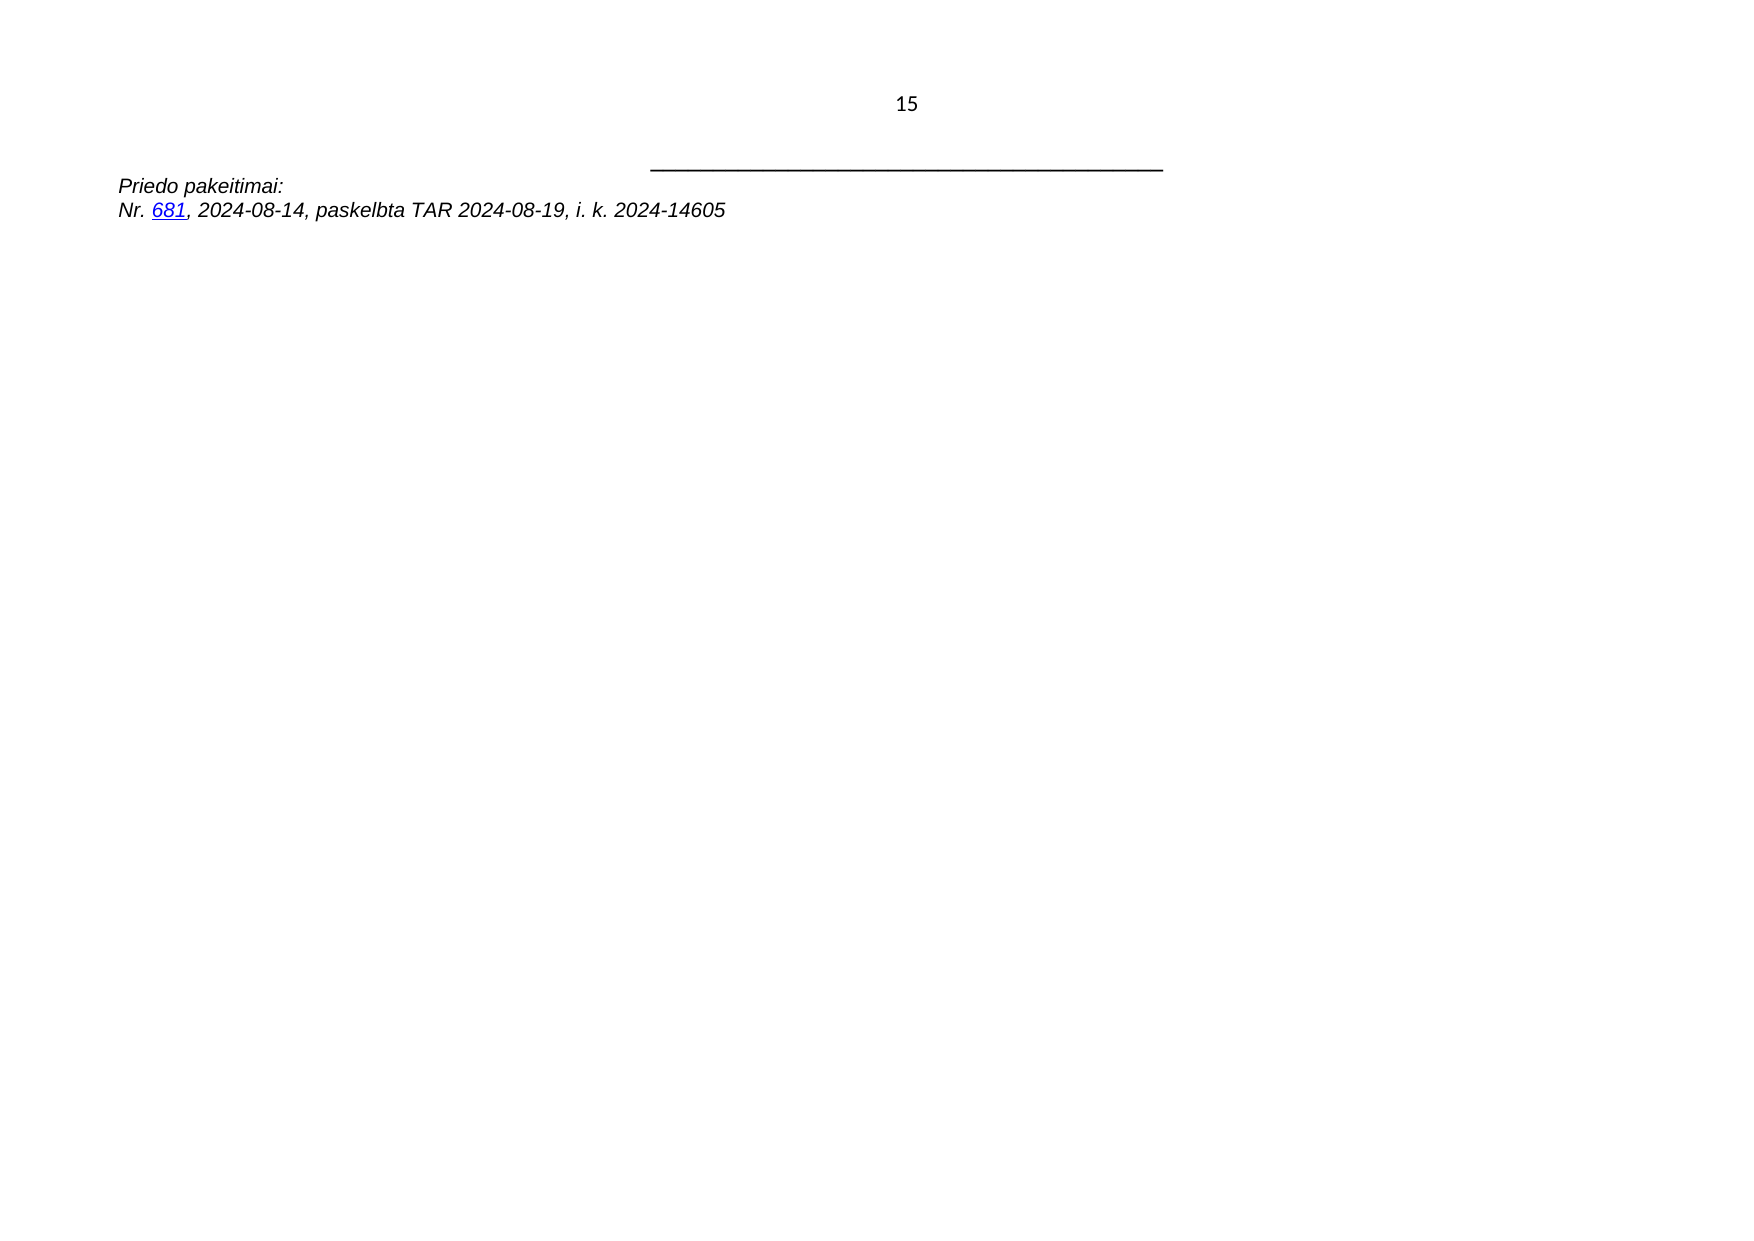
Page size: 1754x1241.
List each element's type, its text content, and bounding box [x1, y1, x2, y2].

text Priedo pakeitimai: [118, 174, 1695, 198]
text Nr. 681, 2024-08-14, paskelbta TAR 2024-08-19, i. k. 2024-14605 [118, 198, 1695, 222]
text _________________________________________ [118, 145, 1695, 174]
